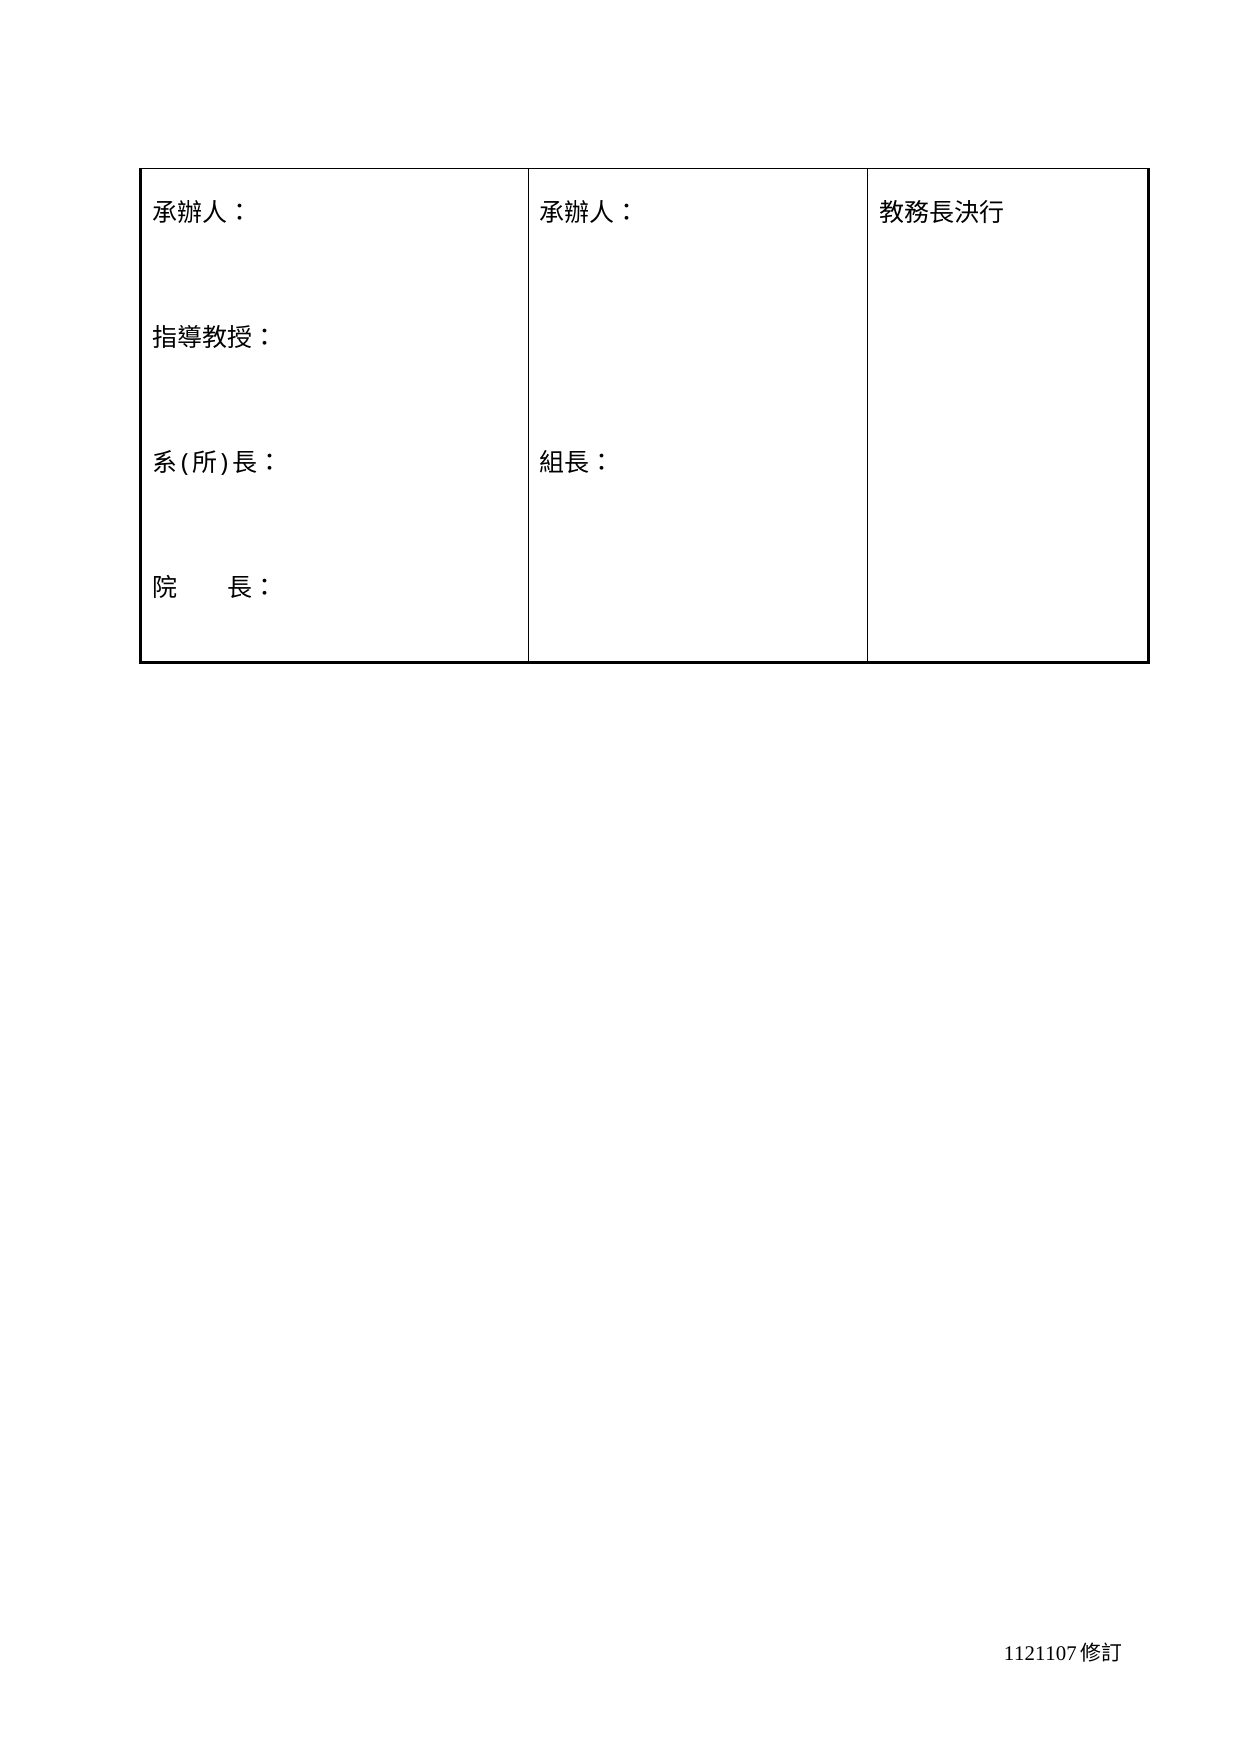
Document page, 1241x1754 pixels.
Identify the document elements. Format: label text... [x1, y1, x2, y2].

table_cell 承辦人： 指導教授： 系(所)長： 院 長： [142, 169, 528, 661]
table_cell 承辦人： 組長： [529, 169, 867, 661]
table_cell 教務長決行 [868, 169, 1147, 661]
